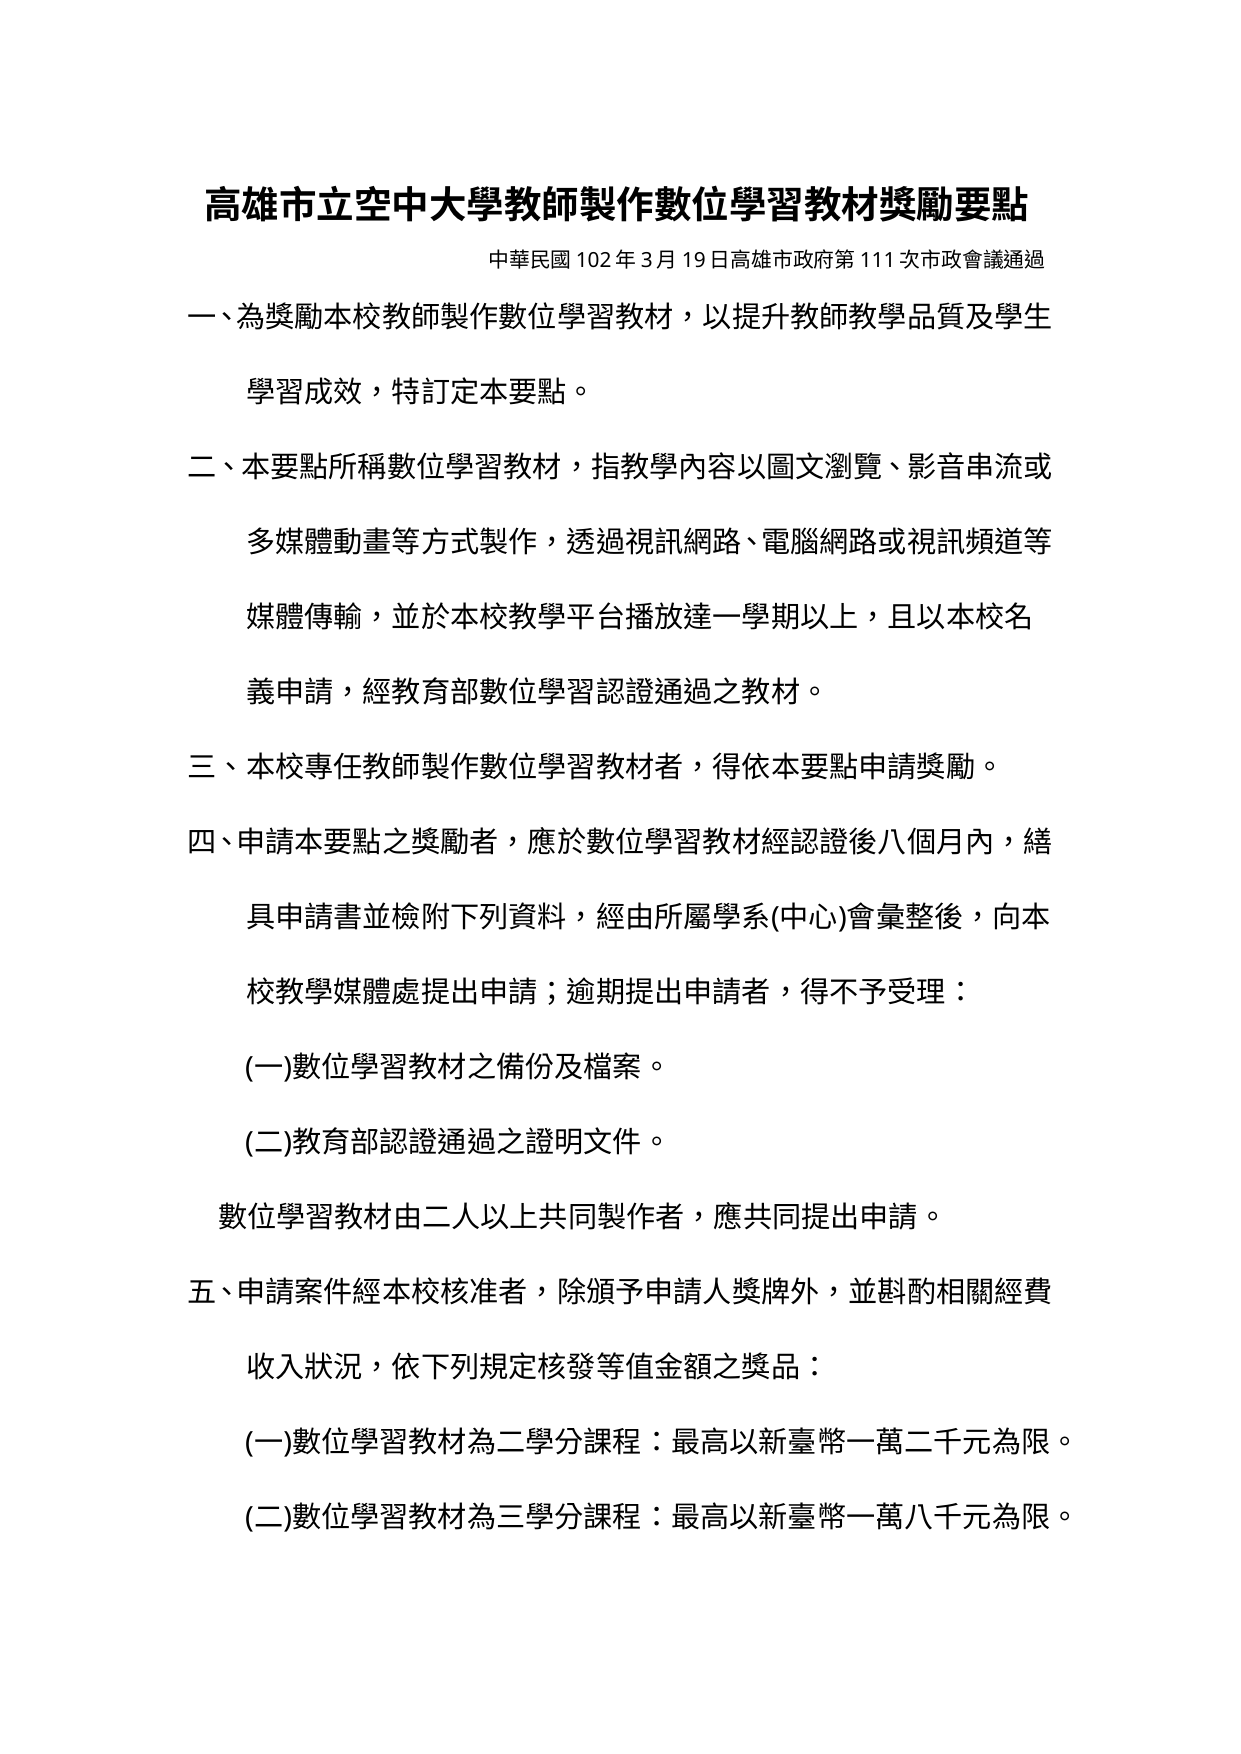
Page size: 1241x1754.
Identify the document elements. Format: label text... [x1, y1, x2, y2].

text 二、本要點所稱數位學習教材，指教學內容以圖文瀏覽、影音串流或多媒體動畫等方式製作，透過視訊網路、電腦網路或視訊頻道等媒體傳輸，並於本校教學平台播放達一學期以上，且以本校名義申請，經教育部數位學習認證通過之教材。 [187, 427, 1053, 727]
text 四、申請本要點之獎勵者，應於數位學習教材經認證後八個月內，繕具申請書並檢附下列資料，經由所屬學系(中心)會彙整後，向本校教學媒體處提出申請；逾期提出申請者，得不予受理： [187, 802, 1053, 1027]
text 五、申請案件經本校核准者，除頒予申請人獎牌外，並斟酌相關經費收入狀況，依下列規定核發等值金額之獎品： [187, 1252, 1053, 1402]
text 三、本校專任教師製作數位學習教材者，得依本要點申請獎勵。 [187, 727, 1053, 802]
text 高雄市立空中大學教師製作數位學習教材獎勵要點 [187, 164, 1045, 239]
text (一)數位學習教材之備份及檔案。 [237, 1027, 1053, 1102]
text 數位學習教材由二人以上共同製作者，應共同提出申請。 [187, 1177, 1053, 1252]
text 中華民國102年3月19日高雄市政府第111次市政會議通過 [187, 239, 1045, 277]
text (二)數位學習教材為三學分課程：最高以新臺幣一萬八千元為限。 [237, 1477, 1053, 1552]
text 一、為獎勵本校教師製作數位學習教材，以提升教師教學品質及學生學習成效，特訂定本要點。 [187, 277, 1053, 427]
text (一)數位學習教材為二學分課程：最高以新臺幣一萬二千元為限。 [237, 1402, 1053, 1477]
text (二)教育部認證通過之證明文件。 [237, 1102, 1053, 1177]
